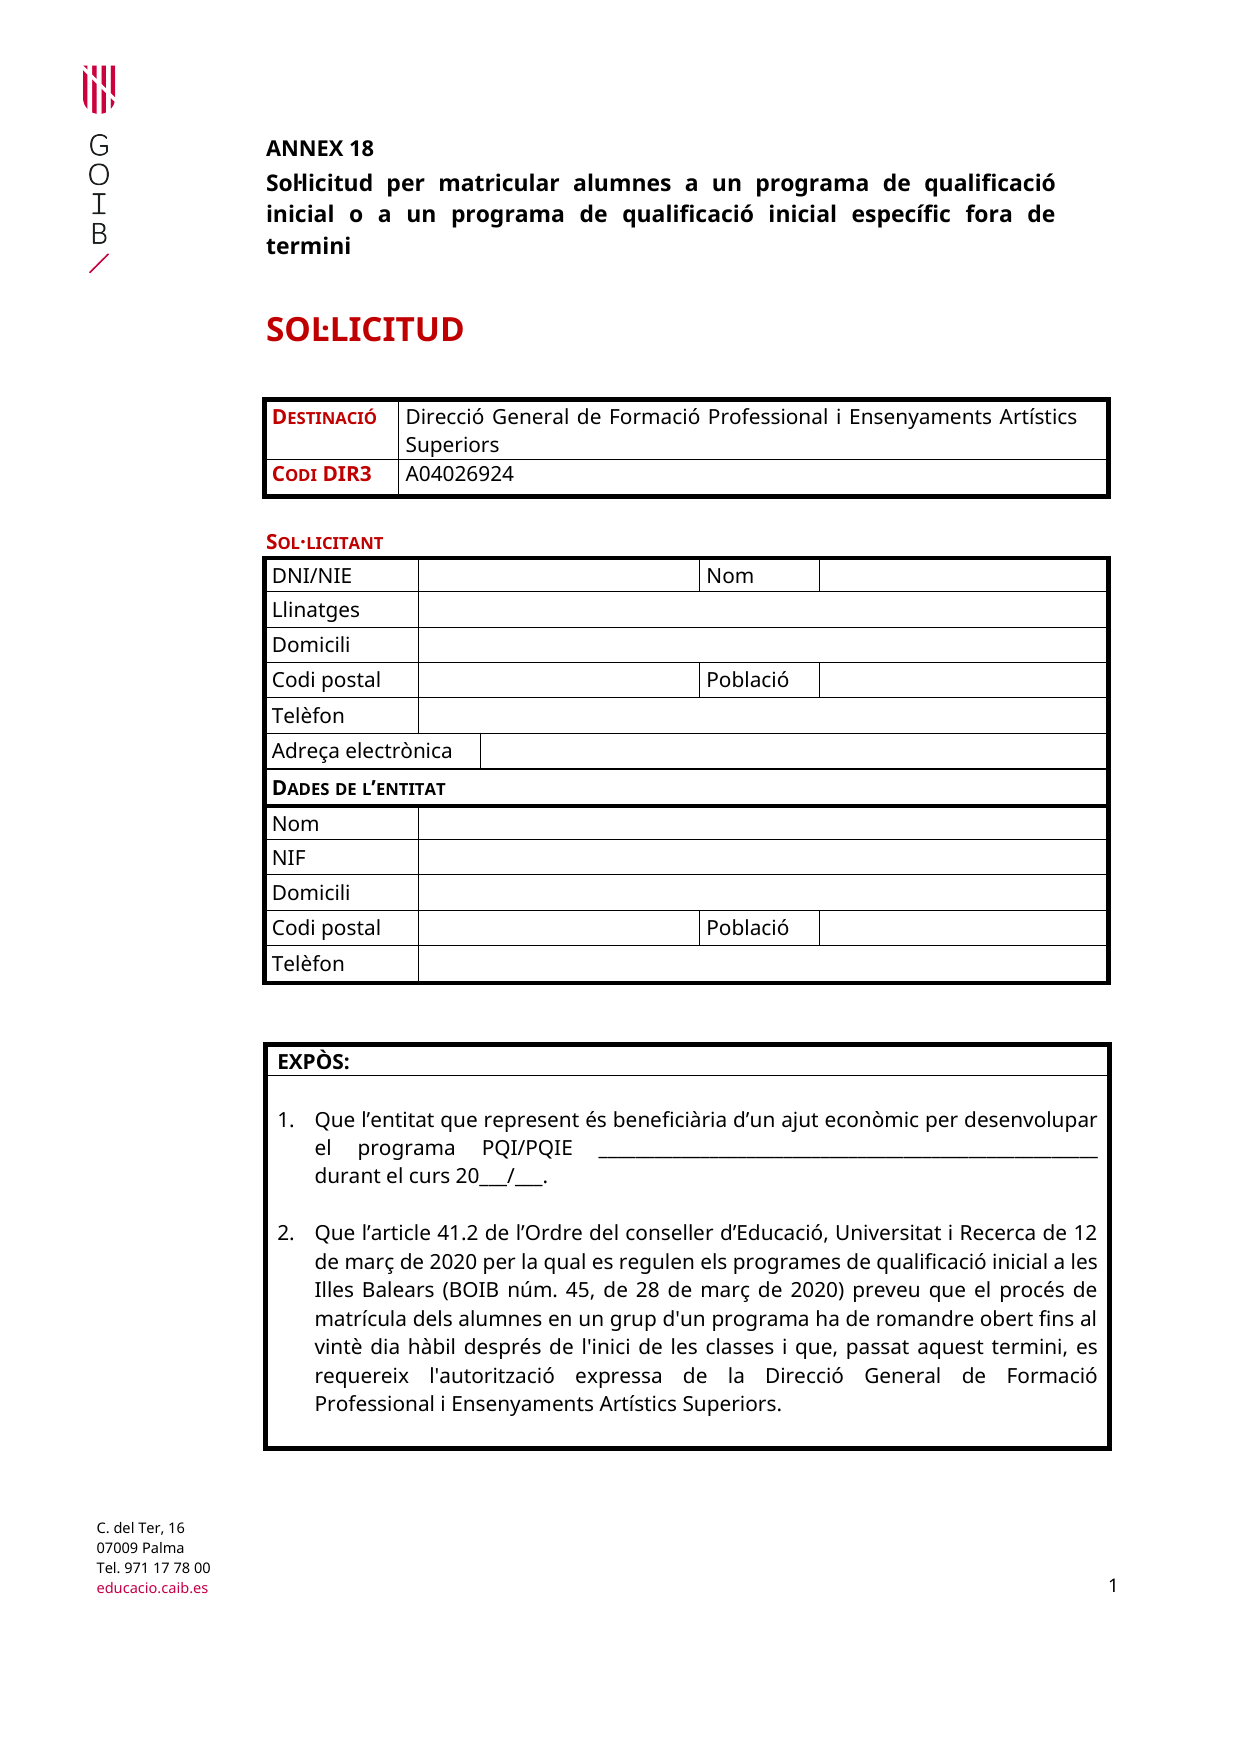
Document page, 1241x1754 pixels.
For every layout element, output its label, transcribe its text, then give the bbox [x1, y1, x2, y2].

table_header [820, 560, 1106, 591]
table_cell Nom [267, 808, 418, 839]
text Sol·licitud per matricular alumnes a un programa de qualificació inicial o a un programa de qualificació inicial específic fora de termini [266, 167, 1057, 261]
table_cell [481, 734, 1106, 768]
table_cell NIF [267, 840, 418, 874]
picture [54, 43, 144, 304]
table_cell [820, 911, 1106, 945]
table_cell [419, 628, 1106, 662]
table_cell Domicili [267, 875, 418, 910]
text Sol·licitant [266, 527, 1057, 556]
table_cell Dades de l’entitat [267, 770, 1106, 803]
table_cell Codi postal [267, 663, 418, 697]
table_cell [419, 808, 1106, 839]
text SOL·LICITUD [266, 306, 1057, 352]
table_cell [419, 592, 1106, 626]
table_header Direcció General de Formació Professional i Ensenyaments Artístics Superiors [399, 402, 1106, 459]
table_cell Codi DIR3 [267, 460, 398, 494]
table_cell [419, 946, 1106, 981]
table_cell Adreça electrònica [267, 734, 480, 768]
table_cell Telèfon [267, 698, 418, 733]
table_header [419, 560, 699, 591]
table_cell [820, 663, 1106, 697]
table_header Nom [700, 560, 819, 591]
table_cell [419, 840, 1106, 874]
table_cell [419, 875, 1106, 910]
table_cell Domicili [267, 628, 418, 662]
table_header EXPÒS: [268, 1047, 1107, 1075]
table_cell A04026924 [399, 460, 1106, 494]
table_cell [419, 698, 1106, 733]
table_cell Llinatges [267, 592, 418, 626]
text ANNEX 18 [266, 133, 1057, 163]
table_cell Població [700, 663, 819, 697]
table_cell Població [700, 911, 819, 945]
table_header Destinació [267, 402, 398, 459]
table_cell Codi postal [267, 911, 418, 945]
table_cell Que l’entitat que represent és beneficiària d’un ajut econòmic per desenvolupar el programa PQI/PQIE ______________________________________________________ durant el curs 20___/___. Que l’article 41.2 de l’Ordre del conseller d’Educació, Universitat i Recerca de 12 de març de 2020 per la qual es regulen els programes de qualificació inicial a les Illes Balears (BOIB núm. 45, de 28 de març de 2020) preveu que el procés de matrícula dels alumnes en un grup d'un programa ha de romandre obert fins al vintè dia hàbil després de l'inici de les classes i que, passat aquest termini, es requereix l'autorització expressa de la Direcció General de Formació Professional i Ensenyaments Artístics Superiors. Que ja ha transcorregut el termini de vint dies hàbils indicat en el punt anterior i que han quedat alguns alumnes interessats a cursar el programa en llista d’espera. Que la matrícula d’aquests alumnes no farà que se superi el nombre màxim d’alumnes permès (quinze alumnes per a un PQI i vuit alumnes per a un PQIE). [268, 1076, 1107, 1446]
table_header DNI/NIE [267, 560, 418, 591]
table_cell [419, 911, 699, 945]
table_cell [419, 663, 699, 697]
table_cell Telèfon [267, 946, 418, 981]
